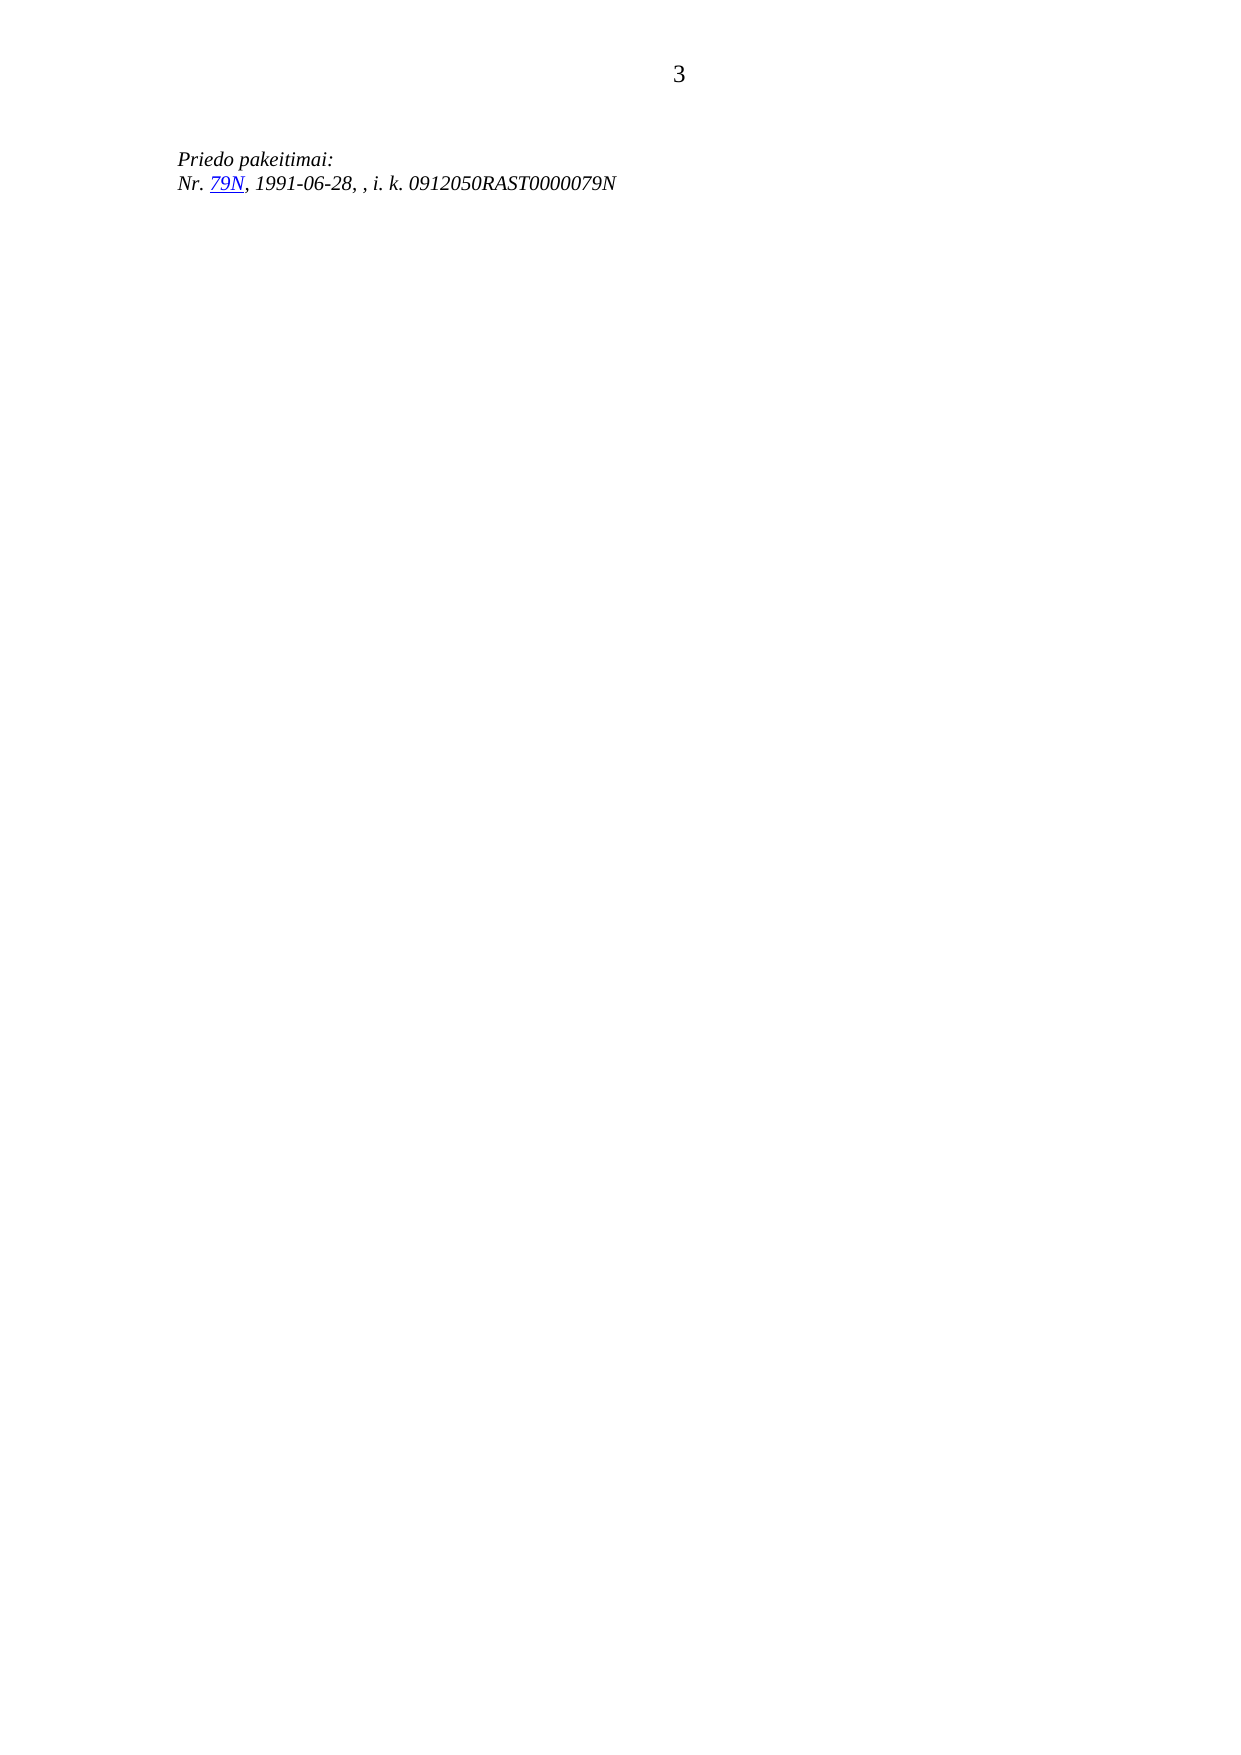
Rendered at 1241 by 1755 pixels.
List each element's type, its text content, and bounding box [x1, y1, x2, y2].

text Priedo pakeitimai: [177, 147, 1181, 171]
text Nr. 79N, 1991-06-28, , i. k. 0912050RAST0000079N [177, 171, 1181, 195]
